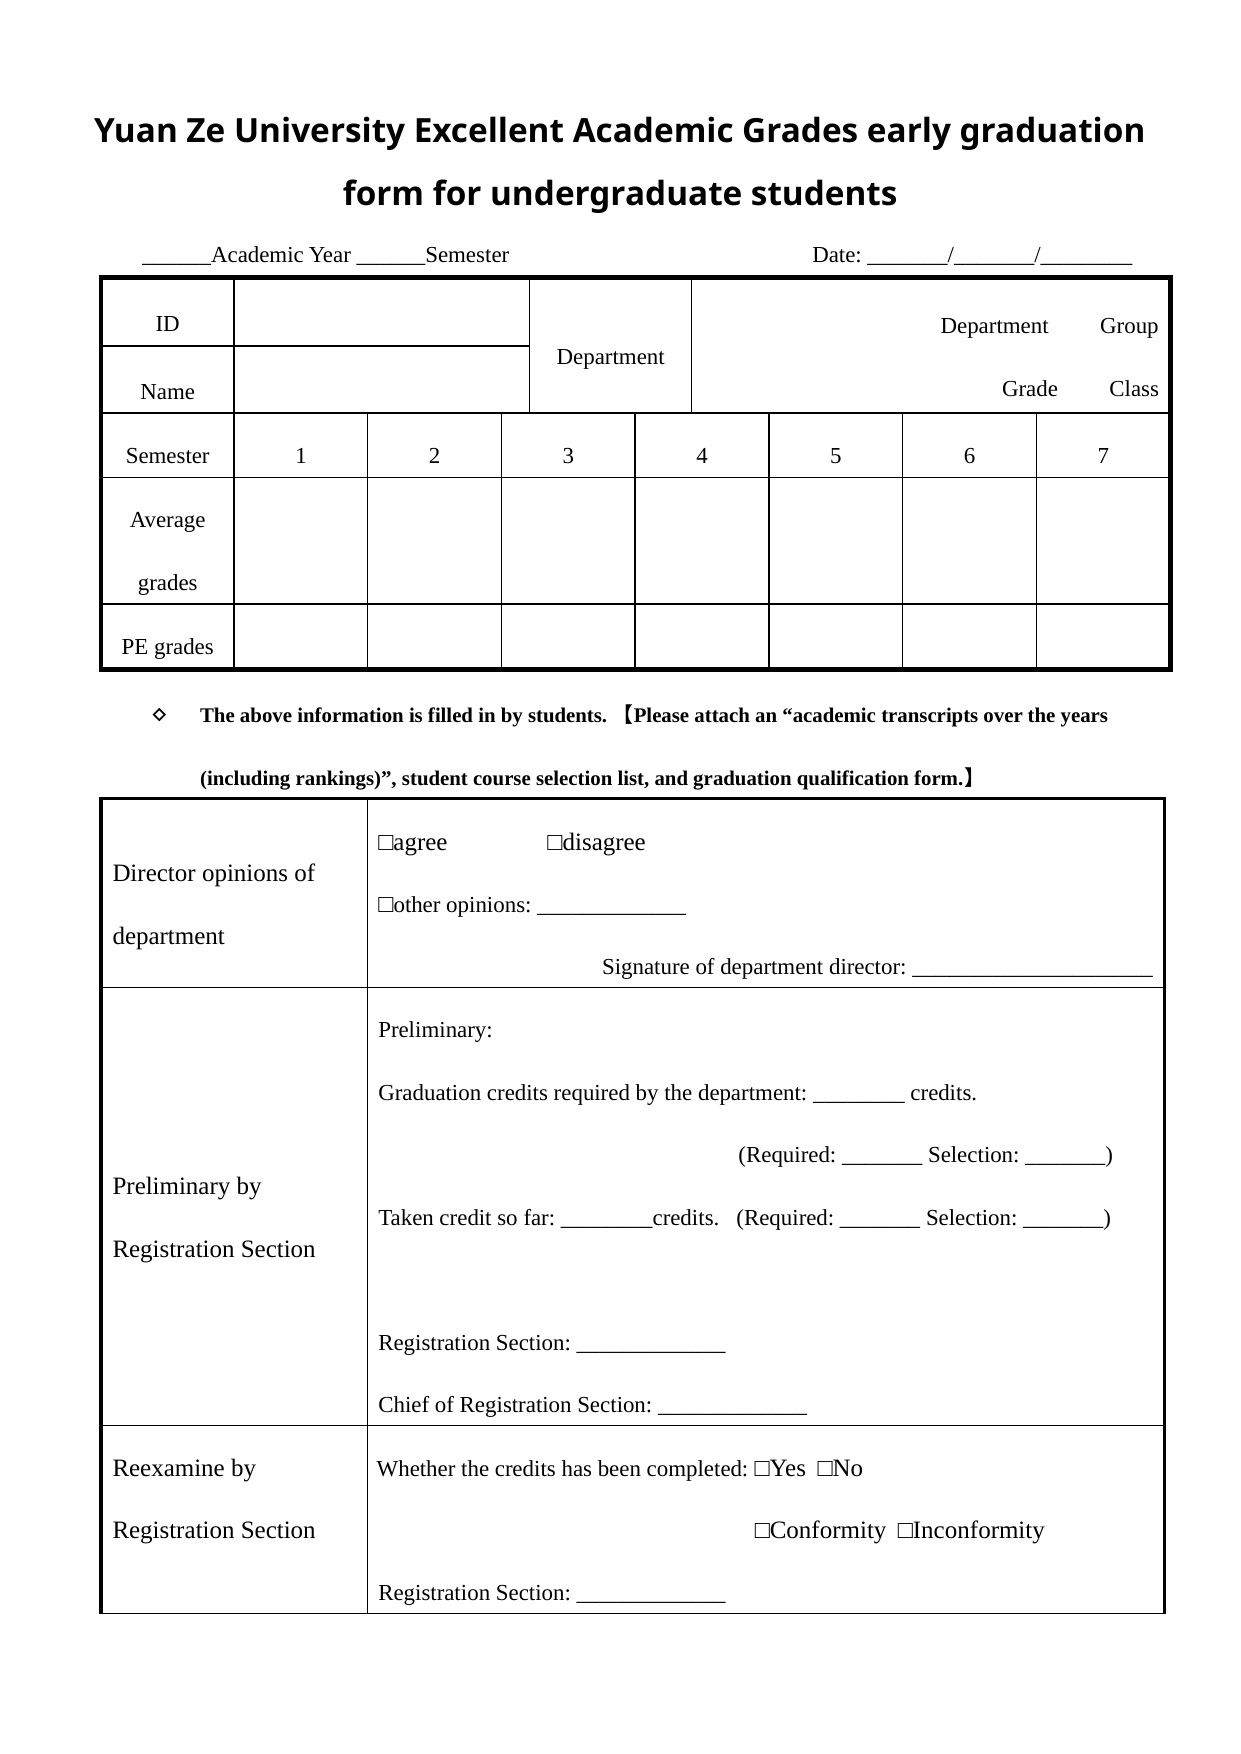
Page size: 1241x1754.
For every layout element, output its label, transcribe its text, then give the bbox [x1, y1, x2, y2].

table_cell PE grades [103, 605, 233, 667]
table_cell 5 [770, 414, 902, 476]
table_cell Semester [103, 414, 233, 476]
table_cell 2 [368, 414, 501, 476]
table_cell [235, 478, 367, 603]
table_cell [1037, 478, 1168, 603]
table_cell 4 [636, 414, 768, 476]
table_cell 7 [1037, 414, 1168, 476]
table_cell 3 [502, 414, 634, 476]
table_cell [235, 347, 529, 412]
table_cell [1037, 605, 1168, 667]
table_cell [903, 605, 1036, 667]
table_header Department Group Grade Class [692, 280, 1168, 412]
text Yuan Ze University Excellent Academic Grades early graduation form for undergraduate students [75, 88, 1165, 213]
table_cell [636, 478, 768, 603]
table_cell [636, 605, 768, 667]
table_cell [903, 478, 1036, 603]
table_header Department [530, 280, 691, 412]
table_cell Name [103, 347, 233, 412]
table_header [235, 280, 529, 345]
text ______Academic Year ______Semester Date: _______/_______/________ [125, 213, 1165, 275]
table_cell Average grades [103, 478, 233, 603]
table_cell [770, 478, 902, 603]
table_cell 6 [903, 414, 1036, 476]
table_cell 1 [235, 414, 367, 476]
table_cell [770, 605, 902, 667]
table_cell Preliminary: Graduation credits required by the department: ________ credits. (Required: _______ Selection: _______) Taken credit so far: ________credits. (Required: _______ Selection: _______) Registration Section: _____________ Chief of Registration Section: _____________ [368, 988, 1163, 1425]
table_cell [502, 605, 634, 667]
table_cell [502, 478, 634, 603]
table_header ID [103, 280, 233, 345]
table_cell Preliminary by Registration Section [103, 988, 367, 1425]
table_cell Reexamine by Registration Section [103, 1426, 367, 1613]
table_cell Whether the credits has been completed: □Yes □No □Conformity □Inconformity Registration Section: _____________ [368, 1426, 1163, 1613]
table_header □agree □disagree □other opinions: _____________ Signature of department director: _____________________ [368, 800, 1163, 987]
table_cell [235, 605, 367, 667]
table_cell [368, 605, 501, 667]
table_header Director opinions of department [103, 800, 367, 987]
list The above information is filled in by students. 【Please attach an “academic transcripts over the years (including rankings)”, student course selection list, and graduation qualification form.】 [150, 672, 1165, 797]
table_cell [368, 478, 501, 603]
